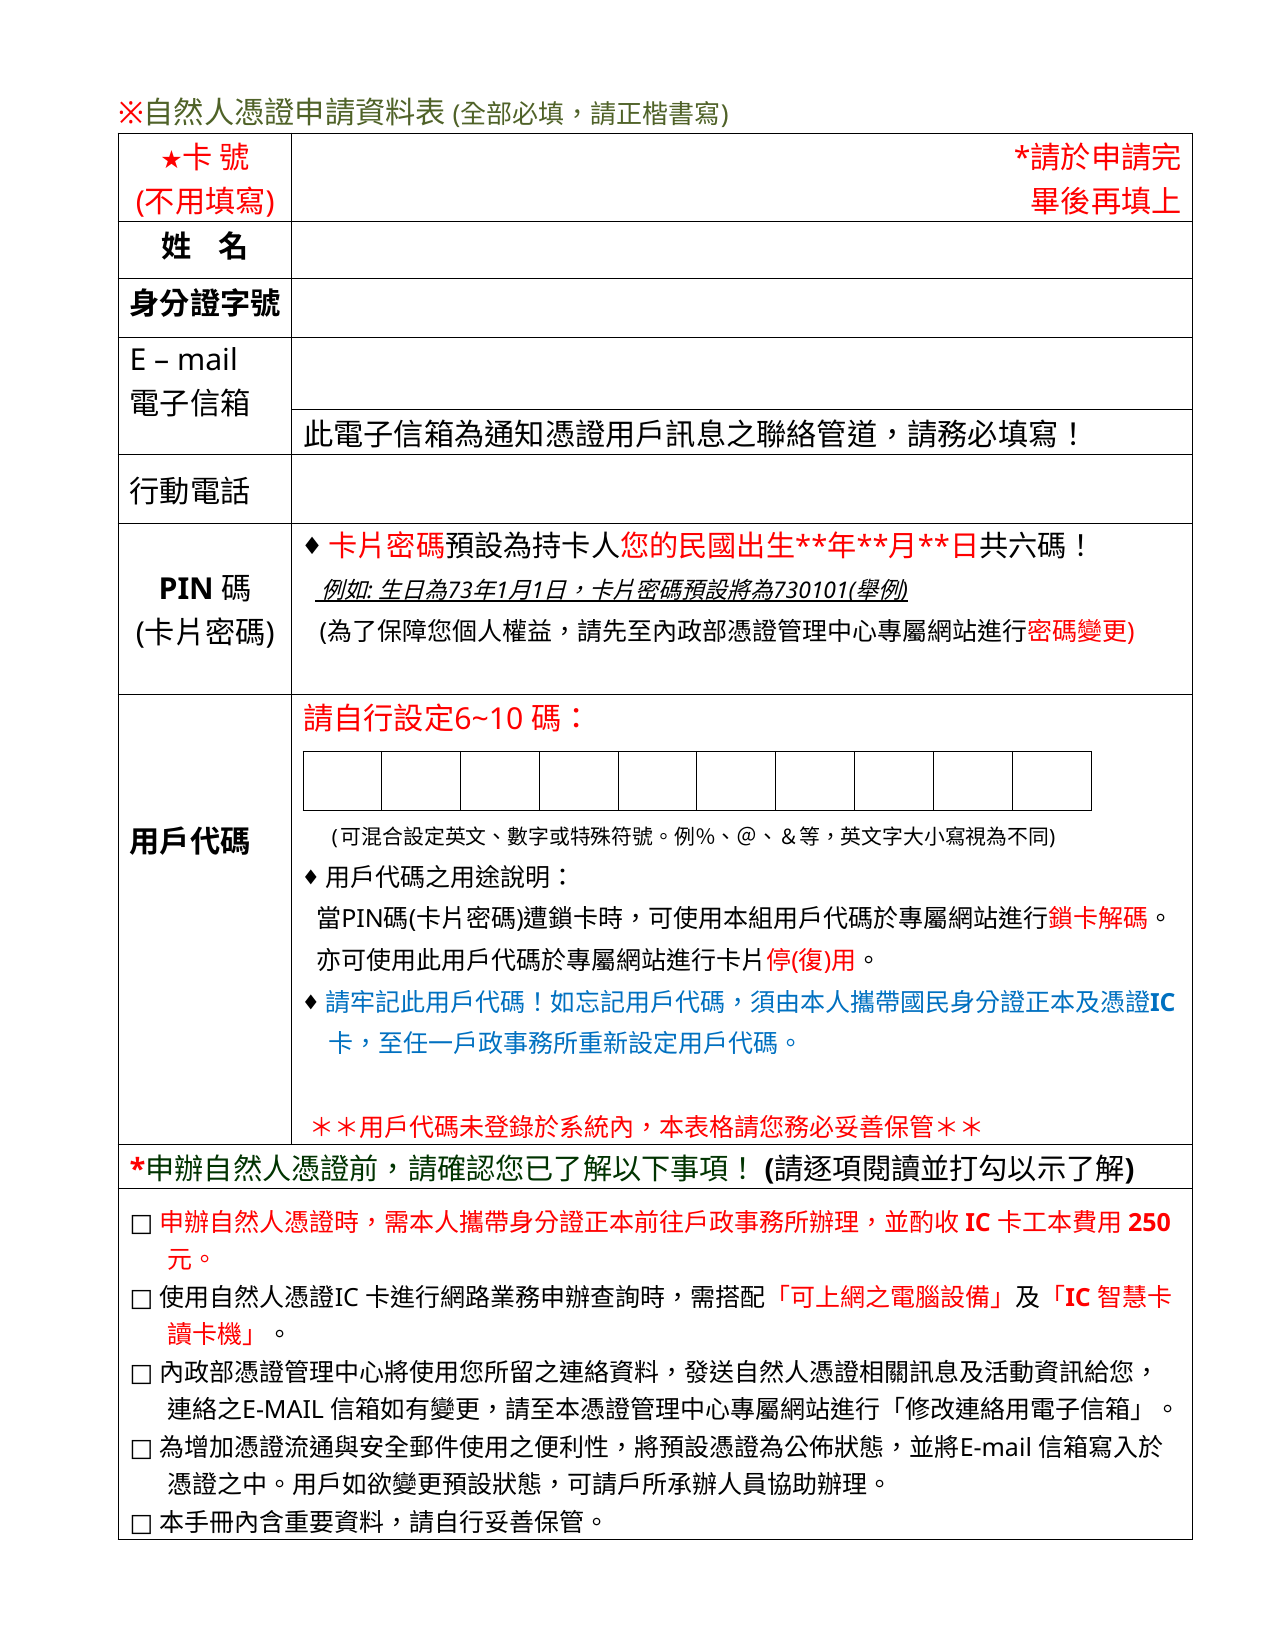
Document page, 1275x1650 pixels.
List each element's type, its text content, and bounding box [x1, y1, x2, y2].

table_header [697, 752, 775, 810]
table_cell ♦ 卡片密碼預設為持卡人您的民國出生**年**月**日共六碼！ 例如: 生日為73年1月1日，卡片密碼預設將為730101(舉例) (為了保障您個人權益，請先至內政部憑證管理中心專屬網站進行密碼變更) [292, 524, 1192, 693]
table_cell E – mail 電子信箱 [119, 338, 291, 454]
table_header [382, 752, 460, 810]
table_header [934, 752, 1012, 810]
table_cell □ 申辦自然人憑證時，需本人攜帶身分證正本前往戶政事務所辦理，並酌收 IC 卡工本費用 250元。 □ 使用自然人憑證IC 卡進行網路業務申辦查詢時，需搭配「可上網之電腦設備」及「IC 智慧卡讀卡機」。 □ 內政部憑證管理中心將使用您所留之連絡資料，發送自然人憑證相關訊息及活動資訊給您，連絡之E-MAIL 信箱如有變更，請至本憑證管理中心專屬網站進行「修改連絡用電子信箱」。 □ 為增加憑證流通與安全郵件使用之便利性，將預設憑證為公佈狀態，並將E-mail 信箱寫入於憑證之中。用戶如欲變更預設狀態，可請戶所承辦人員協助辦理。 □ 本手冊內含重要資料，請自行妥善保管。 [119, 1189, 1192, 1539]
table_cell 身分證字號 [119, 279, 291, 337]
table_header ★卡 號 (不用填寫) [119, 134, 291, 221]
table_cell [292, 279, 1192, 337]
table_cell 行動電話 [119, 455, 291, 522]
table_cell 用戶代碼 [119, 695, 291, 1144]
table_cell *申辦自然人憑證前，請確認您已了解以下事項！ (請逐項閱讀並打勾以示了解) [119, 1145, 1192, 1188]
table_header [1013, 752, 1091, 810]
table_cell PIN 碼 (卡片密碼) [119, 524, 291, 693]
table_cell [292, 222, 1192, 278]
table_header [461, 752, 539, 810]
text ※自然人憑證申請資料表 (全部必填，請正楷書寫) [118, 89, 1157, 132]
table_header [776, 752, 854, 810]
table_cell 此電子信箱為通知憑證用戶訊息之聯絡管道，請務必填寫！ [292, 410, 1192, 454]
table_header [855, 752, 933, 810]
table_cell 姓 名 [119, 222, 291, 278]
table_header [540, 752, 618, 810]
table_header [619, 752, 696, 810]
table_header [304, 752, 381, 810]
table_cell [292, 455, 1192, 522]
table_cell 請自行設定6~10 碼： (可混合設定英文、數字或特殊符號。例％、＠、＆等，英文字大小寫視為不同) ♦ 用戶代碼之用途說明： 當PIN碼(卡片密碼)遭鎖卡時，可使用本組用戶代碼於專屬網站進行鎖卡解碼。 亦可使用此用戶代碼於專屬網站進行卡片停(復)用。 ♦ 請牢記此用戶代碼！如忘記用戶代碼，須由本人攜帶國民身分證正本及憑證IC 卡，至任一戶政事務所重新設定用戶代碼。 ＊＊用戶代碼未登錄於系統內，本表格請您務必妥善保管＊＊ [292, 695, 1192, 1144]
table_header *請於申請完 畢後再填上 [292, 134, 1192, 221]
table_cell [292, 338, 1192, 409]
